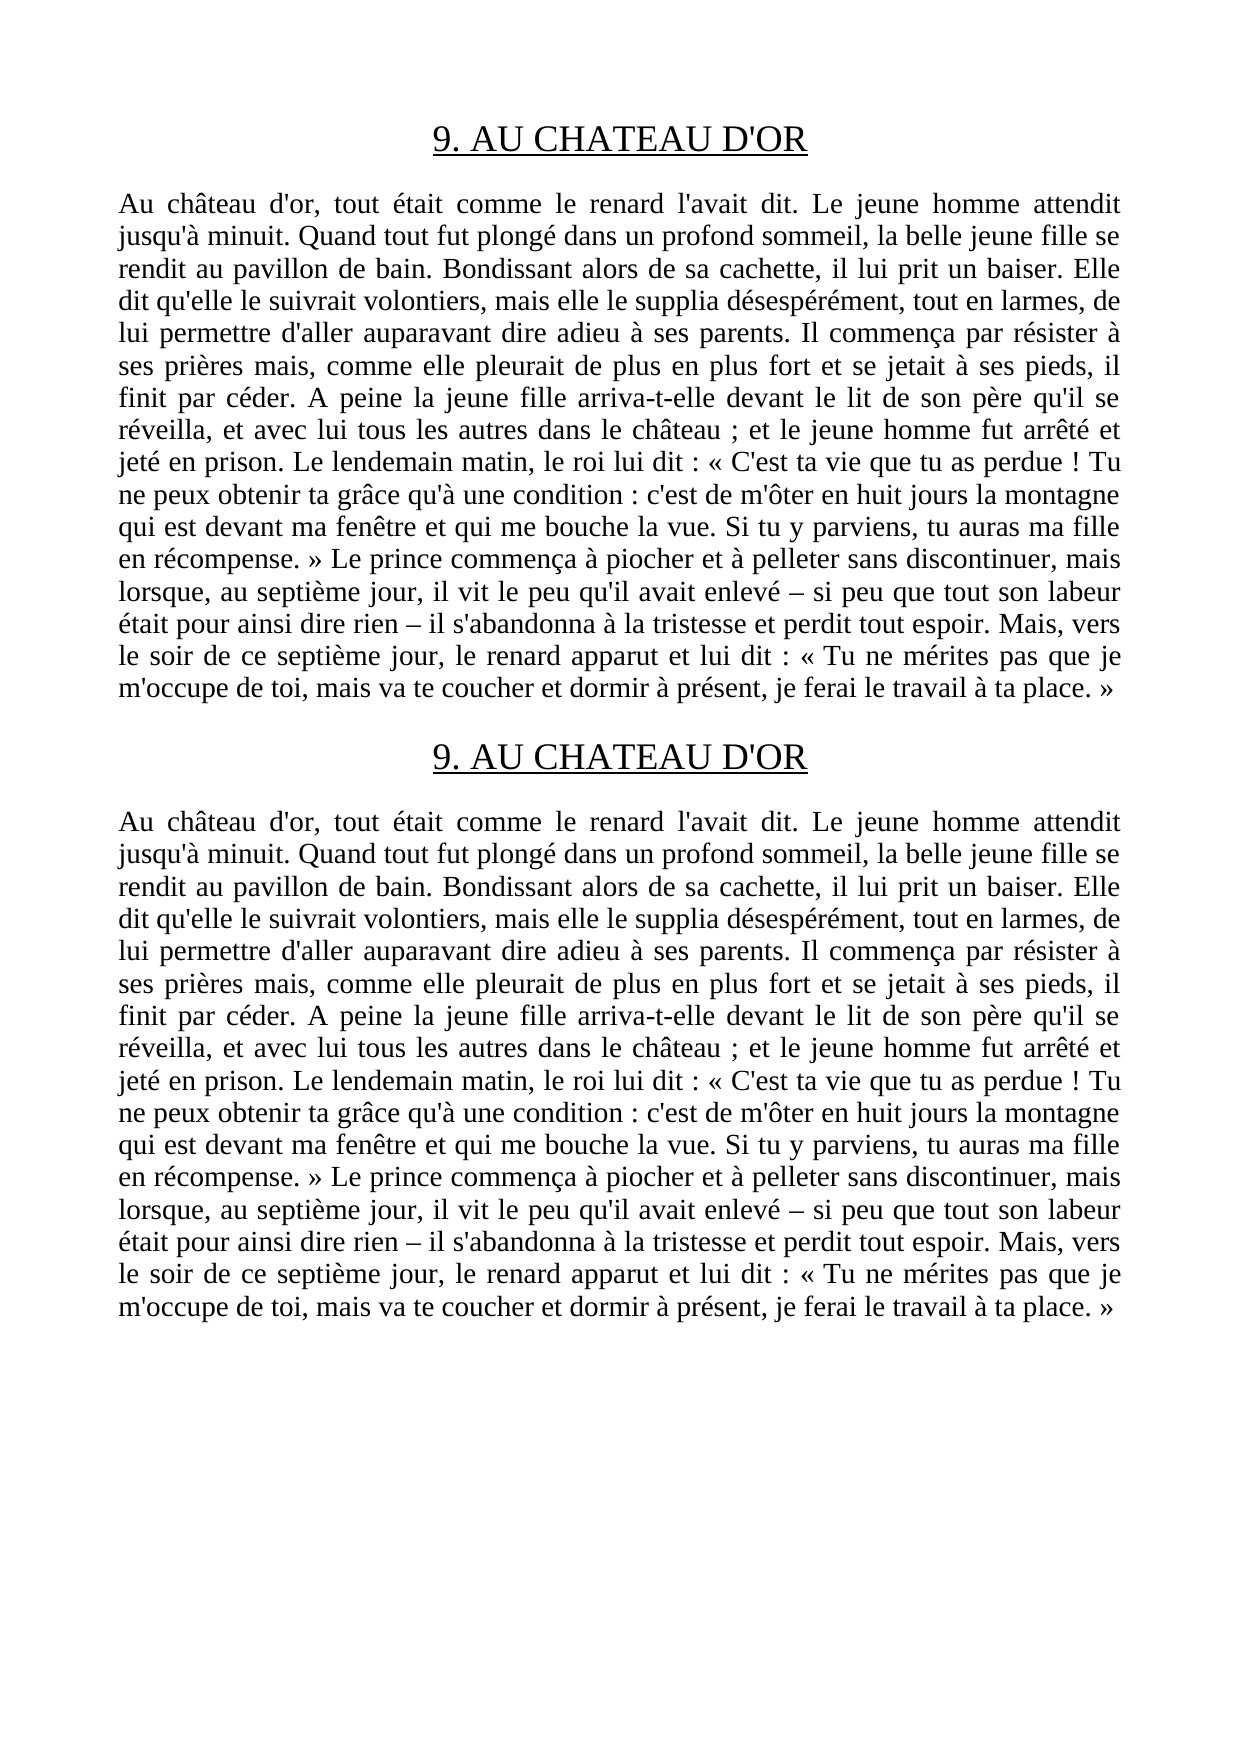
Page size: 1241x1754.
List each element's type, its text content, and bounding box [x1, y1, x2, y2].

text 9. AU CHATEAU D'OR [118, 118, 1122, 160]
text 9. AU CHATEAU D'OR [118, 736, 1122, 778]
text Au château d'or, tout était comme le renard l'avait dit. Le jeune homme attendit jusqu'à minuit. Quand tout fut plongé dans un profond sommeil, la belle jeune fille se rendit au pavillon de bain. Bondissant alors de sa cachette, il lui prit un baiser. Elle dit qu'elle le suivrait volontiers, mais elle le supplia désespérément, tout en larmes, de lui permettre d'aller auparavant dire adieu à ses parents. Il commença par résister à ses prières mais, comme elle pleurait de plus en plus fort et se jetait à ses pieds, il finit par céder. A peine la jeune fille arriva-t-elle devant le lit de son père qu'il se réveilla, et avec lui tous les autres dans le château ; et le jeune homme fut arrêté et jeté en prison. Le lendemain matin, le roi lui dit : « C'est ta vie que tu as perdue ! Tu ne peux obtenir ta grâce qu'à une condition : c'est de m'ôter en huit jours la montagne qui est devant ma fenêtre et qui me bouche la vue. Si tu y parviens, tu auras ma fille en récompense. » Le prince commença à piocher et à pelleter sans discontinuer, mais lorsque, au septième jour, il vit le peu qu'il avait enlevé – si peu que tout son labeur était pour ainsi dire rien – il s'abandonna à la tristesse et perdit tout espoir. Mais, vers le soir de ce septième jour, le renard apparut et lui dit : « Tu ne mérites pas que je m'occupe de toi, mais va te coucher et dormir à présent, je ferai le travail à ta place. » [118, 187, 1122, 704]
text Au château d'or, tout était comme le renard l'avait dit. Le jeune homme attendit jusqu'à minuit. Quand tout fut plongé dans un profond sommeil, la belle jeune fille se rendit au pavillon de bain. Bondissant alors de sa cachette, il lui prit un baiser. Elle dit qu'elle le suivrait volontiers, mais elle le supplia désespérément, tout en larmes, de lui permettre d'aller auparavant dire adieu à ses parents. Il commença par résister à ses prières mais, comme elle pleurait de plus en plus fort et se jetait à ses pieds, il finit par céder. A peine la jeune fille arriva-t-elle devant le lit de son père qu'il se réveilla, et avec lui tous les autres dans le château ; et le jeune homme fut arrêté et jeté en prison. Le lendemain matin, le roi lui dit : « C'est ta vie que tu as perdue ! Tu ne peux obtenir ta grâce qu'à une condition : c'est de m'ôter en huit jours la montagne qui est devant ma fenêtre et qui me bouche la vue. Si tu y parviens, tu auras ma fille en récompense. » Le prince commença à piocher et à pelleter sans discontinuer, mais lorsque, au septième jour, il vit le peu qu'il avait enlevé – si peu que tout son labeur était pour ainsi dire rien – il s'abandonna à la tristesse et perdit tout espoir. Mais, vers le soir de ce septième jour, le renard apparut et lui dit : « Tu ne mérites pas que je m'occupe de toi, mais va te coucher et dormir à présent, je ferai le travail à ta place. » [118, 806, 1122, 1322]
